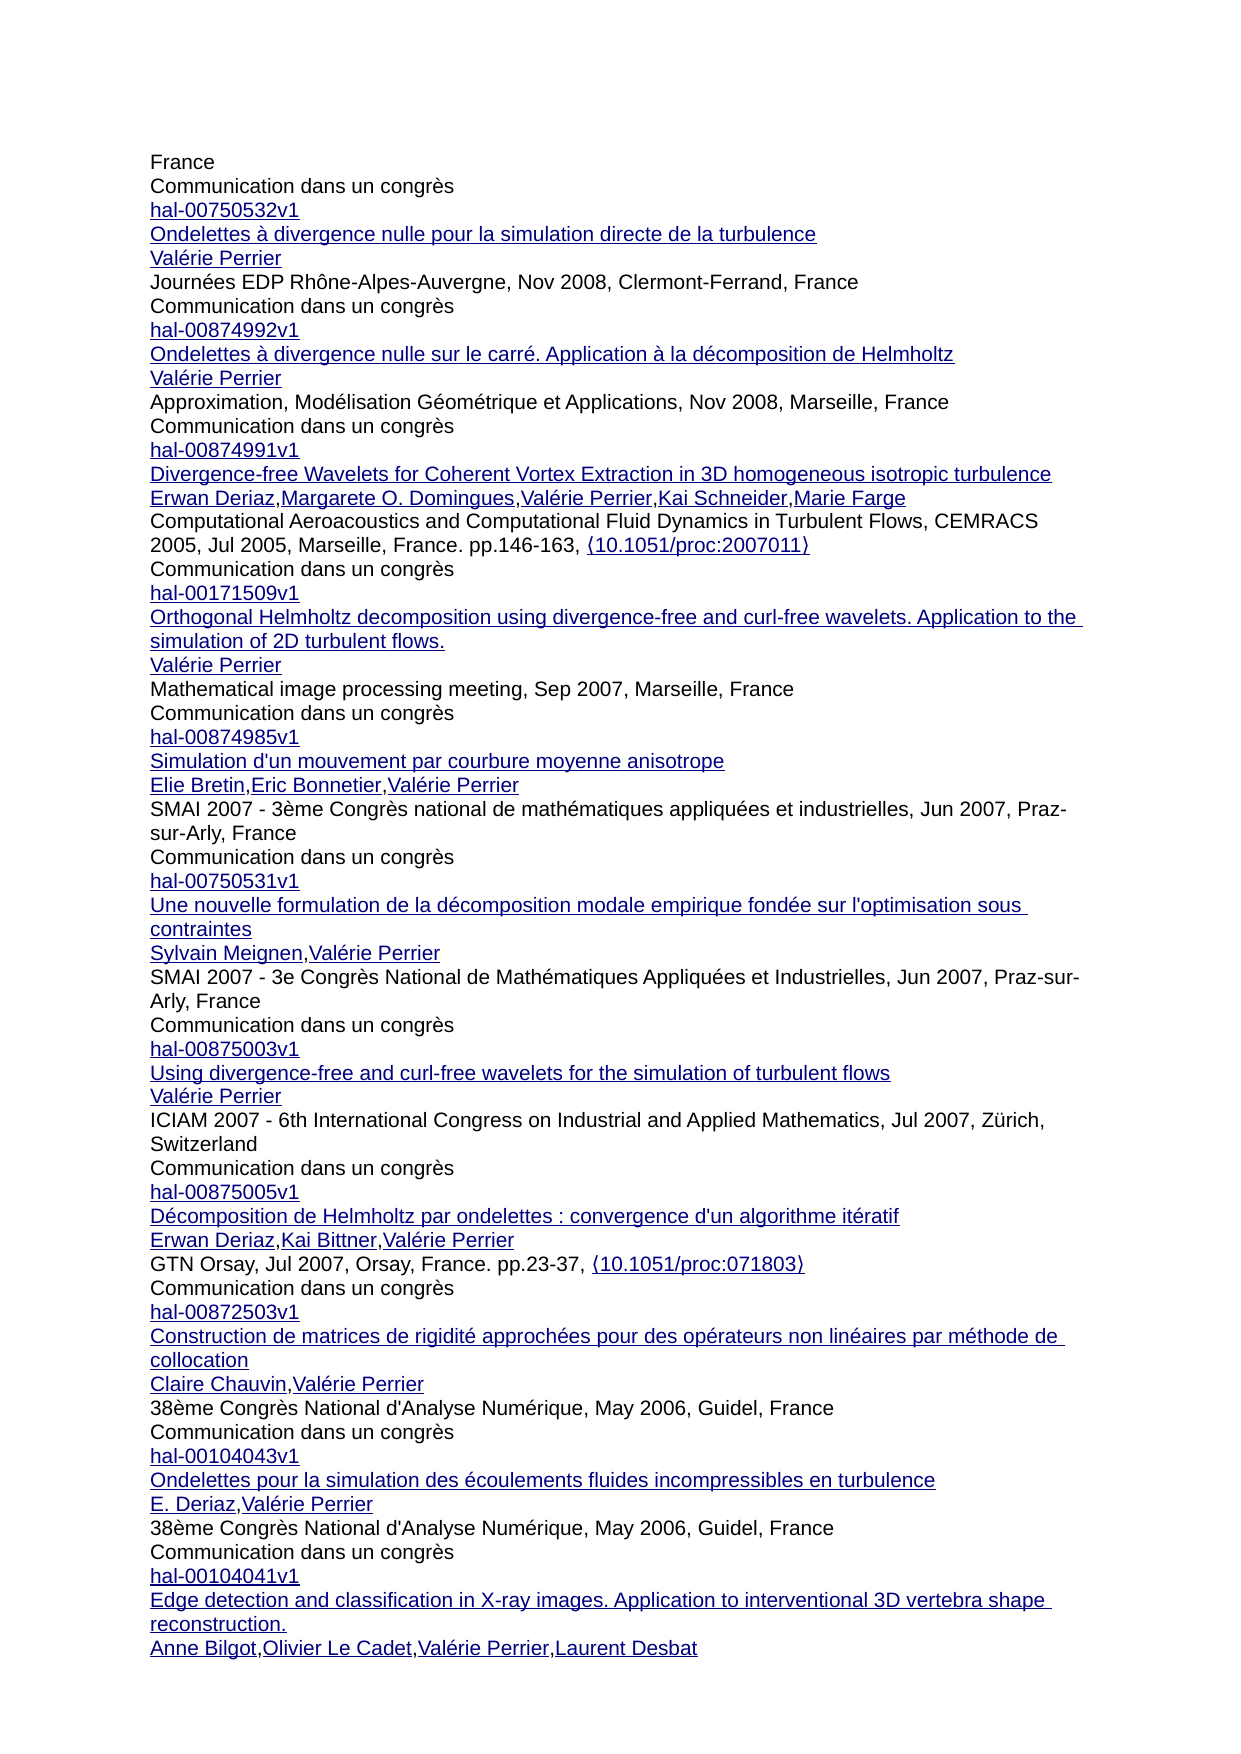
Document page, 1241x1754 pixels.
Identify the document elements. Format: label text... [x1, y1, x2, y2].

table_cell Ondelettes à divergence nulle sur le carré. Application à la décomposition de Helmholtz Valérie Perrier Approximation, Modélisation Géométrique et Applications, Nov 2008, Marseille, France Communication dans un congrès hal-00874991v1 [150, 342, 1090, 461]
table_cell Décomposition de Helmholtz par ondelettes : convergence d'un algorithme itératif Erwan Deriaz,Kai Bittner,Valérie Perrier GTN Orsay, Jul 2007, Orsay, France. pp.23-37, ⟨10.1051/proc:071803⟩ Communication dans un congrès hal-00872503v1 [150, 1204, 1090, 1324]
table_cell Ondelettes pour la simulation des écoulements fluides incompressibles en turbulence E. Deriaz,Valérie Perrier 38ème Congrès National d'Analyse Numérique, May 2006, Guidel, France Communication dans un congrès hal-00104041v1 [150, 1468, 1090, 1587]
table_cell Orthogonal Helmholtz decomposition using divergence-free and curl-free wavelets. Application to the simulation of 2D turbulent flows. Valérie Perrier Mathematical image processing meeting, Sep 2007, Marseille, France Communication dans un congrès hal-00874985v1 [150, 605, 1090, 749]
table_cell Ondelettes à divergence nulle pour la simulation directe de la turbulence Valérie Perrier Journées EDP Rhône-Alpes-Auvergne, Nov 2008, Clermont-Ferrand, France Communication dans un congrès hal-00874992v1 [150, 222, 1090, 342]
table_cell Une nouvelle formulation de la décomposition modale empirique fondée sur l'optimisation sous contraintes Sylvain Meignen,Valérie Perrier SMAI 2007 - 3e Congrès National de Mathématiques Appliquées et Industrielles, Jun 2007, Praz-sur-Arly, France Communication dans un congrès hal-00875003v1 [150, 893, 1090, 1060]
table_cell Construction de matrices de rigidité approchées pour des opérateurs non linéaires par méthode de collocation Claire Chauvin,Valérie Perrier 38ème Congrès National d'Analyse Numérique, May 2006, Guidel, France Communication dans un congrès hal-00104043v1 [150, 1324, 1090, 1468]
table_cell Edge detection and classification in X-ray images. Application to interventional 3D vertebra shape reconstruction. Anne Bilgot,Olivier Le Cadet,Valérie Perrier,Laurent Desbat [150, 1588, 1090, 1659]
table_cell Simulation d'un mouvement par courbure moyenne anisotrope Elie Bretin,Eric Bonnetier,Valérie Perrier SMAI 2007 - 3ème Congrès national de mathématiques appliquées et industrielles, Jun 2007, Praz-sur-Arly, France Communication dans un congrès hal-00750531v1 [150, 749, 1090, 893]
table_cell France Communication dans un congrès hal-00750532v1 [150, 150, 1090, 222]
table_cell Using divergence-free and curl-free wavelets for the simulation of turbulent flows Valérie Perrier ICIAM 2007 - 6th International Congress on Industrial and Applied Mathematics, Jul 2007, Zürich, Switzerland Communication dans un congrès hal-00875005v1 [150, 1060, 1090, 1204]
table_cell Divergence-free Wavelets for Coherent Vortex Extraction in 3D homogeneous isotropic turbulence Erwan Deriaz,Margarete O. Domingues,Valérie Perrier,Kai Schneider,Marie Farge Computational Aeroacoustics and Computational Fluid Dynamics in Turbulent Flows, CEMRACS 2005, Jul 2005, Marseille, France. pp.146-163, ⟨10.1051/proc:2007011⟩ Communication dans un congrès hal-00171509v1 [150, 461, 1090, 605]
